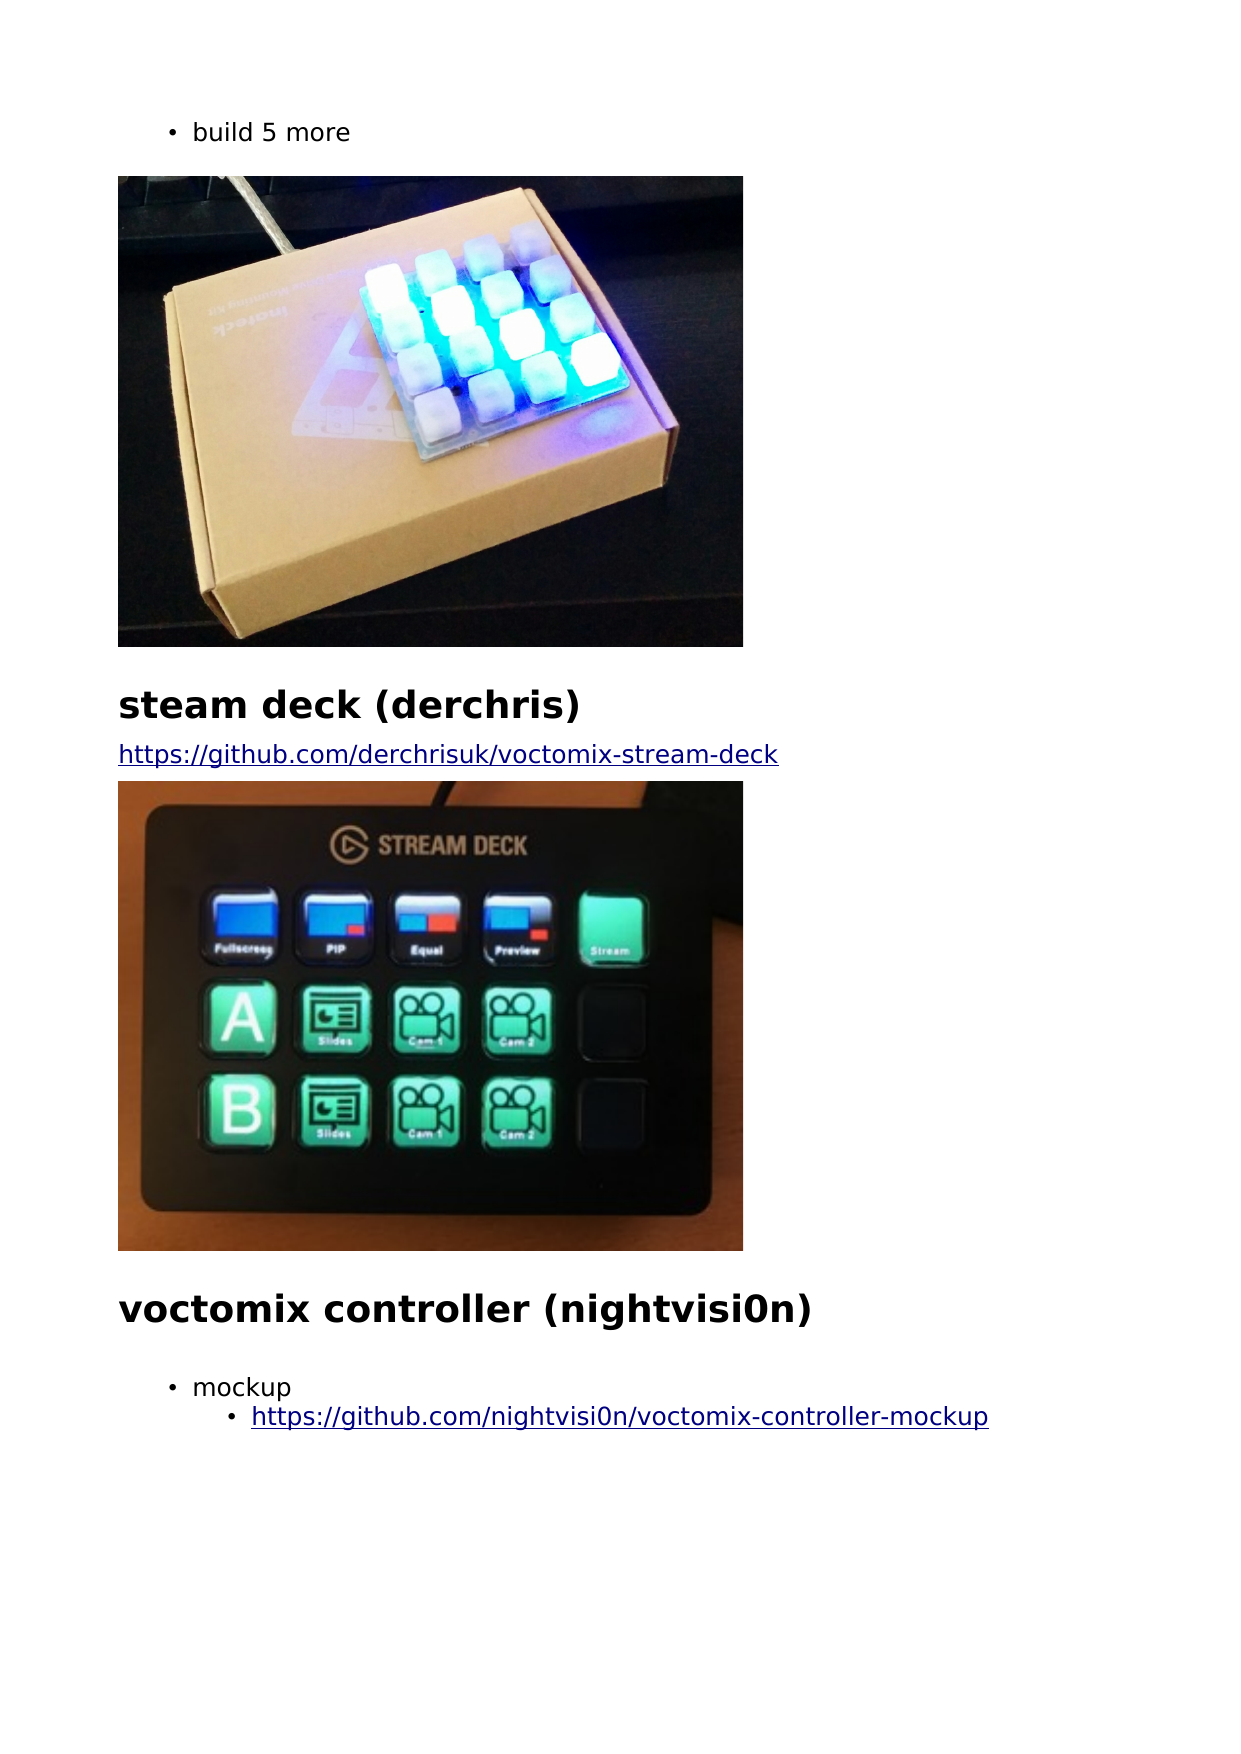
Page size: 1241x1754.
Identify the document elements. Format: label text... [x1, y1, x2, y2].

subtitle voctomix controller (nightvisi0n) [118, 1288, 1122, 1331]
picture [118, 176, 744, 647]
list https://github.com/nightvisi0n/voctomix-controller-mockup [236, 1403, 1122, 1432]
list build 5 more [177, 118, 1122, 147]
text https://github.com/derchrisuk/voctomix-stream-deck [118, 740, 1122, 769]
list mockup [177, 1373, 1122, 1403]
subtitle steam deck (derchris) [118, 684, 1122, 727]
picture [118, 781, 744, 1251]
